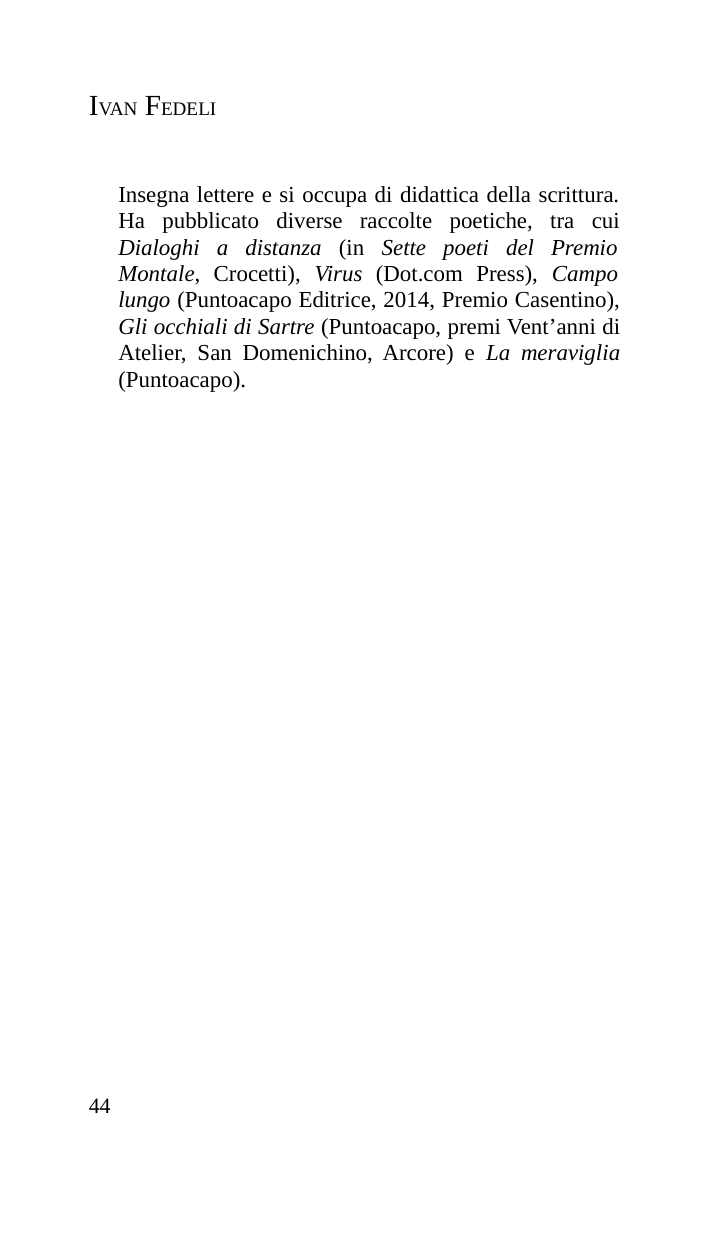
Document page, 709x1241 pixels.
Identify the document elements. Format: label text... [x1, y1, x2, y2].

text Ivan Fedeli [88, 88, 620, 122]
text Insegna lettere e si occupa di didattica della scrittura. Ha pubblicato diverse raccolte poetiche, tra cui Dialoghi a distanza (in Sette poeti del Premio Montale, Crocetti), Virus (Dot.com Press), Campo lungo (Puntoacapo Editrice, 2014, Premio Casentino), Gli occhiali di Sartre (Puntoacapo, premi Vent’anni di Atelier, San Domenichino, Arcore) e La meraviglia (Puntoacapo). [118, 181, 620, 392]
